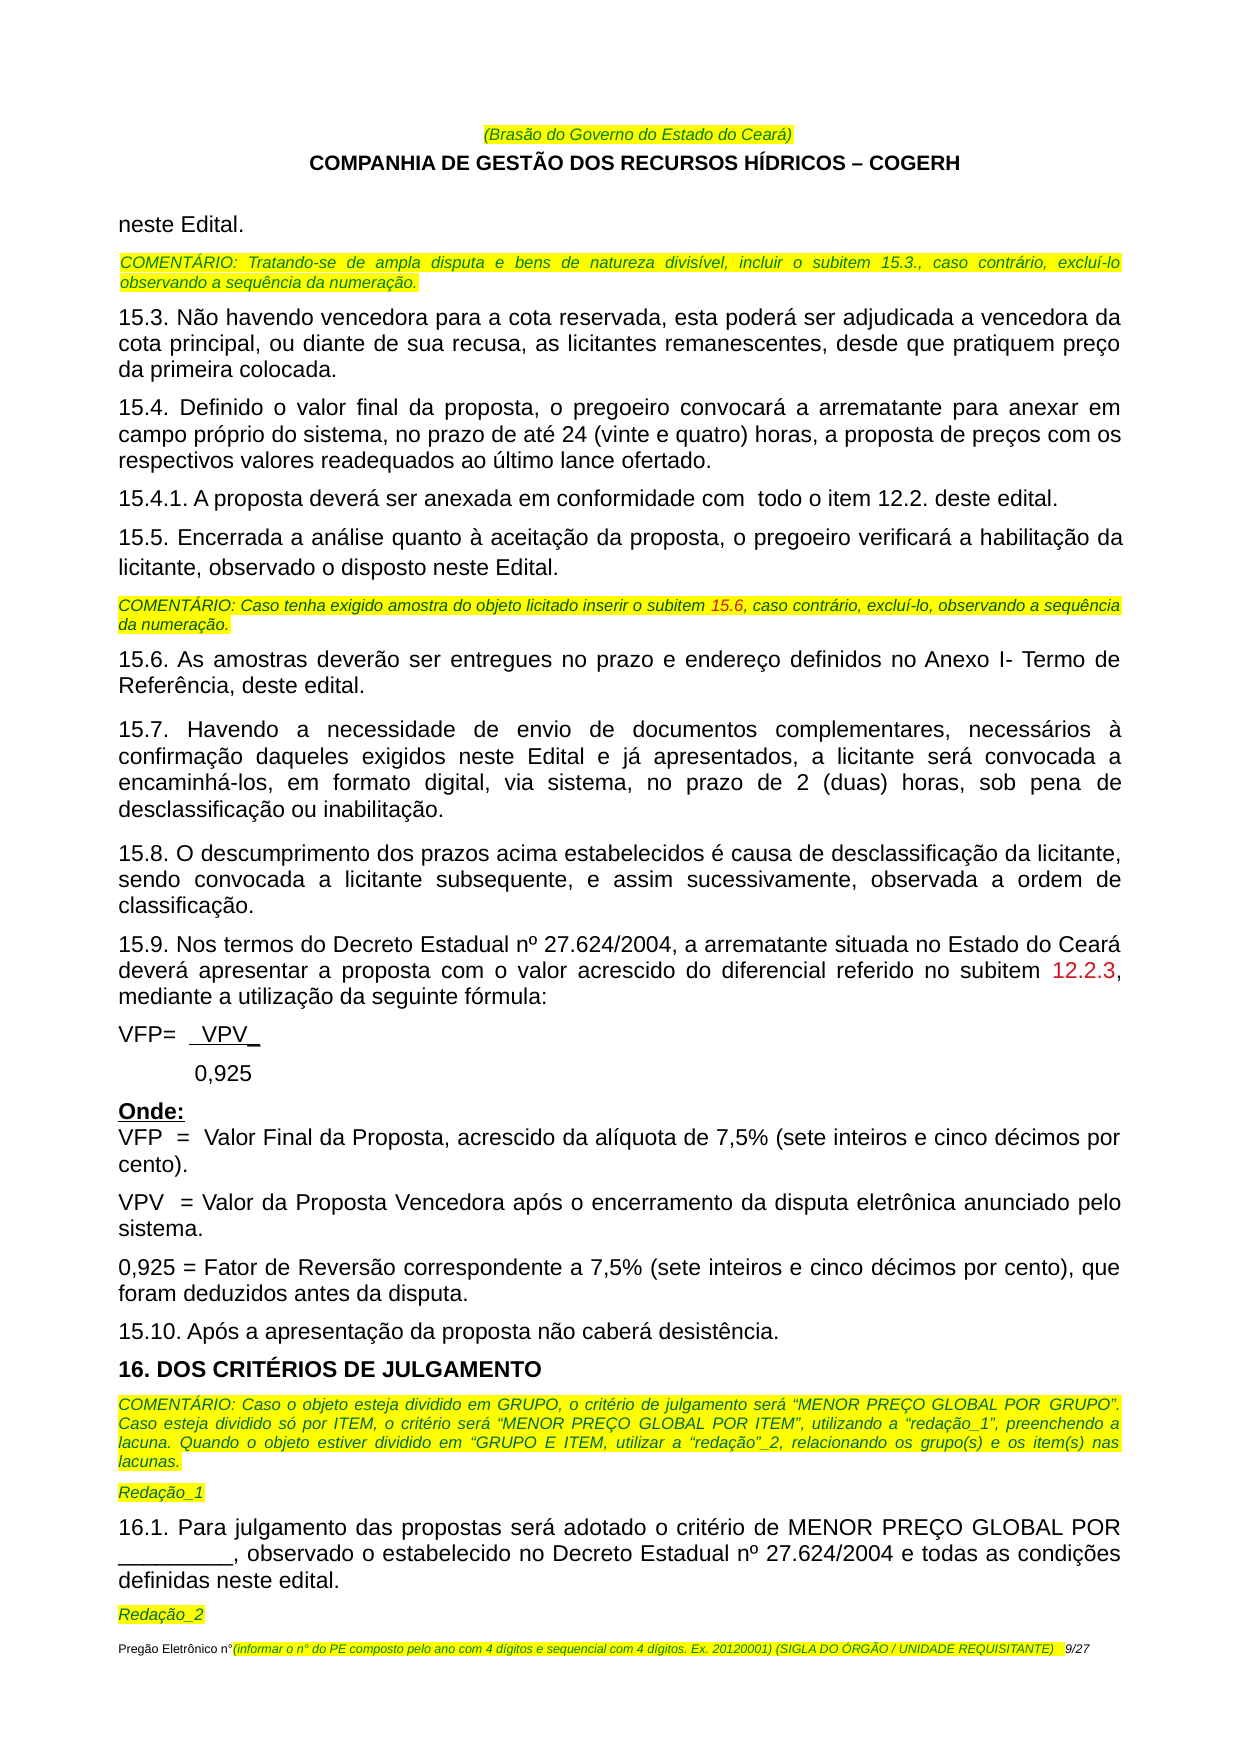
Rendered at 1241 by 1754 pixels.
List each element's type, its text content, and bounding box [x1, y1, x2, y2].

list 15.7. Havendo a necessidade de envio de documentos complementares, necessários à confirmação daqueles exigidos neste Edital e já apresentados, a licitante será convocada a encaminhá-los, em formato digital, via sistema, no prazo de 2 (duas) horas, sob pena de desclassificação ou inabilitação. [118, 716, 1122, 822]
list neste Edital. [118, 211, 1122, 237]
text Onde: VFP = Valor Final da Proposta, acrescido da alíquota de 7,5% (sete inteiros e cinco décimos por cento). [118, 1098, 1122, 1177]
text 16. DOS CRITÉRIOS DE JULGAMENTO [118, 1356, 1122, 1383]
text 15.3. Não havendo vencedora para a cota reservada, esta poderá ser adjudicada a vencedora da cota principal, ou diante de sua recusa, as licitantes remanescentes, desde que pratiquem preço da primeira colocada. [118, 303, 1122, 382]
text VPV = Valor da Proposta Vencedora após o encerramento da disputa eletrônica anunciado pelo sistema. [118, 1189, 1122, 1242]
text COMENTÁRIO: Caso o objeto esteja dividido em GRUPO, o critério de julgamento será “MENOR PREÇO GLOBAL POR GRUPO”. Caso esteja dividido só por ITEM, o critério será “MENOR PREÇO GLOBAL POR ITEM”, utilizando a “redação_1”, preenchendo a lacuna. Quando o objeto estiver dividido em “GRUPO E ITEM, utilizar a “redação”_2, relacionando os grupo(s) e os item(s) nas lacunas. [118, 1394, 1122, 1471]
text COMENTÁRIO: Caso tenha exigido amostra do objeto licitado inserir o subitem 15.6, caso contrário, excluí-lo, observando a sequência da numeração. [118, 596, 1122, 634]
text 15.4.1. A proposta deverá ser anexada em conformidade com todo o item 12.2. deste edital. [118, 485, 1122, 512]
text 15.10. Após a apresentação da proposta não caberá desistência. [118, 1318, 1122, 1344]
text VFP= VPV_ [118, 1021, 1122, 1048]
text Redação_1 [118, 1483, 1122, 1502]
text 15.9. Nos termos do Decreto Estadual nº 27.624/2004, a arrematante situada no Estado do Ceará deverá apresentar a proposta com o valor acrescido do diferencial referido no subitem 12.2.3, mediante a utilização da seguinte fórmula: [118, 931, 1122, 1009]
text 16.1. Para julgamento das propostas será adotado o critério de MENOR PREÇO GLOBAL POR _________, observado o estabelecido no Decreto Estadual nº 27.624/2004 e todas as condições definidas neste edital. [118, 1514, 1122, 1593]
text COMENTÁRIO: Tratando-se de ampla disputa e bens de natureza divisível, incluir o subitem 15.3., caso contrário, excluí-lo observando a sequência da numeração. [120, 253, 1122, 292]
text 15.4. Definido o valor final da proposta, o pregoeiro convocará a arrematante para anexar em campo próprio do sistema, no prazo de até 24 (vinte e quatro) horas, a proposta de preços com os respectivos valores readequados ao último lance ofertado. [118, 394, 1122, 473]
text 15.8. O descumprimento dos prazos acima estabelecidos é causa de desclassificação da licitante, sendo convocada a licitante subsequente, e assim sucessivamente, observada a ordem de classificação. [118, 839, 1122, 919]
text 15.6. As amostras deverão ser entregues no prazo e endereço definidos no Anexo I- Termo de Referência, deste edital. [118, 646, 1122, 699]
text 0,925 [118, 1060, 1122, 1086]
list 15.5. Encerrada a análise quanto à aceitação da proposta, o pregoeiro verificará a habilitação da licitante, observado o disposto neste Edital. [118, 523, 1123, 580]
text 0,925 = Fator de Reversão correspondente a 7,5% (sete inteiros e cinco décimos por cento), que foram deduzidos antes da disputa. [118, 1253, 1122, 1306]
text Redação_2 [118, 1605, 1122, 1624]
